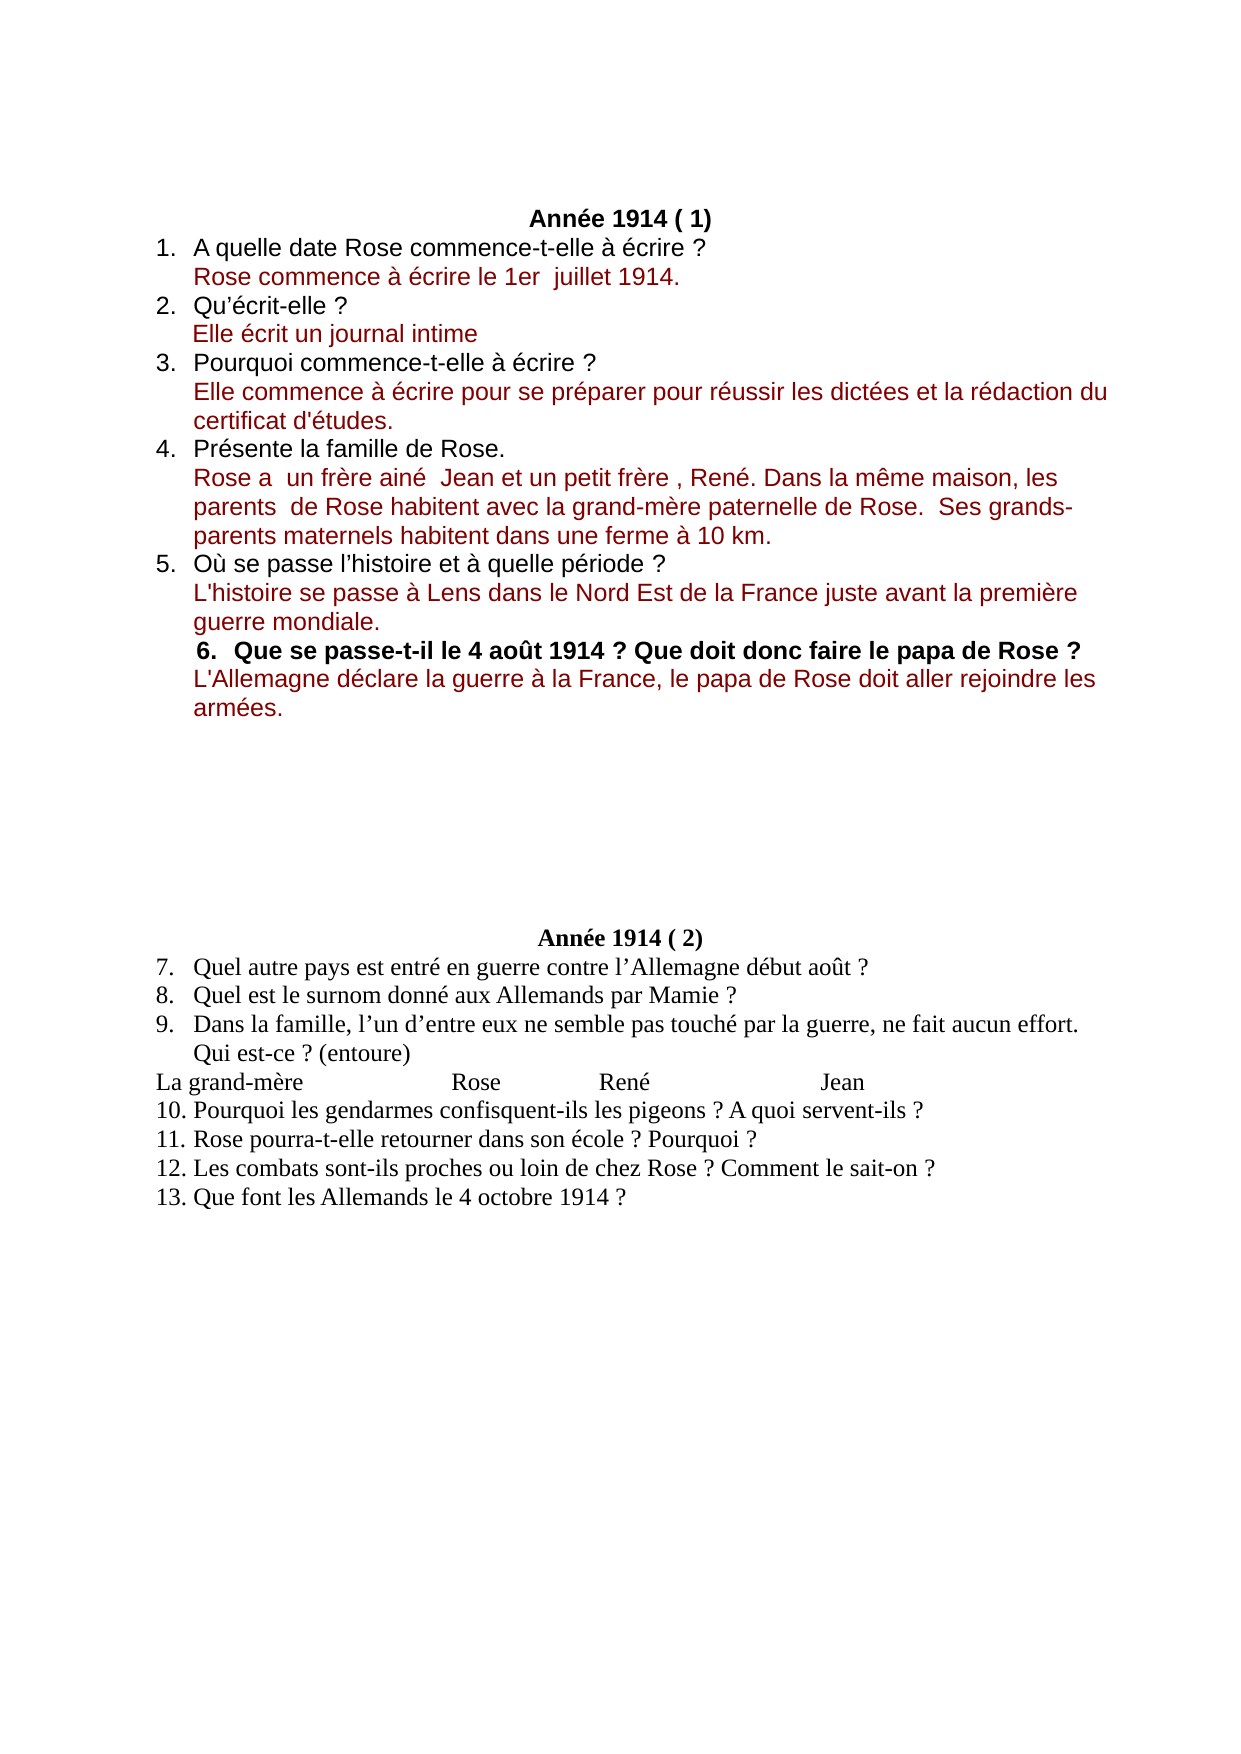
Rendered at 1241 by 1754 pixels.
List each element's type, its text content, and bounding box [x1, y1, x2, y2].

list L'Allemagne déclare la guerre à la France, le papa de Rose doit aller rejoindre les armées. [156, 664, 1122, 722]
list Que font les Allemands le 4 octobre 1914 ? [156, 1182, 1122, 1211]
list Rose pourra-t-elle retourner dans son école ? Pourquoi ? [156, 1124, 1122, 1153]
list Quel autre pays est entré en guerre contre l’Allemagne début août ? [156, 952, 1122, 981]
text Année 1914 ( 2) [118, 923, 1122, 952]
list Dans la famille, l’un d’entre eux ne semble pas touché par la guerre, ne fait aucun effort. Qui est-ce ? (entoure) [156, 1009, 1122, 1067]
list Les combats sont-ils proches ou loin de chez Rose ? Comment le sait-on ? [156, 1153, 1122, 1182]
list Elle commence à écrire pour se préparer pour réussir les dictées et la rédaction du certificat d'études. [156, 377, 1122, 434]
list Pourquoi les gendarmes confisquent-ils les pigeons ? A quoi servent-ils ? [156, 1096, 1122, 1124]
text Année 1914 ( 1) [118, 204, 1122, 233]
list Pourquoi commence-t-elle à écrire ? [156, 348, 1122, 377]
list Présente la famille de Rose. [156, 434, 1122, 463]
list Que se passe-t-il le 4 août 1914 ? Que doit donc faire le papa de Rose ? [156, 636, 1122, 664]
list Rose commence à écrire le 1er juillet 1914. [156, 262, 1122, 291]
text La grand-mère Rose René Jean [156, 1067, 1122, 1096]
list L'histoire se passe à Lens dans le Nord Est de la France juste avant la première guerre mondiale. [156, 578, 1122, 636]
list Qu’écrit-elle ? [156, 291, 1122, 319]
text Elle écrit un journal intime [118, 319, 1122, 348]
list Quel est le surnom donné aux Allemands par Mamie ? [156, 981, 1122, 1009]
list Où se passe l’histoire et à quelle période ? [156, 549, 1122, 578]
list A quelle date Rose commence-t-elle à écrire ? [156, 233, 1122, 262]
list Rose a un frère ainé Jean et un petit frère , René. Dans la même maison, les parents de Rose habitent avec la grand-mère paternelle de Rose. Ses grands-parents maternels habitent dans une ferme à 10 km. [156, 463, 1122, 549]
